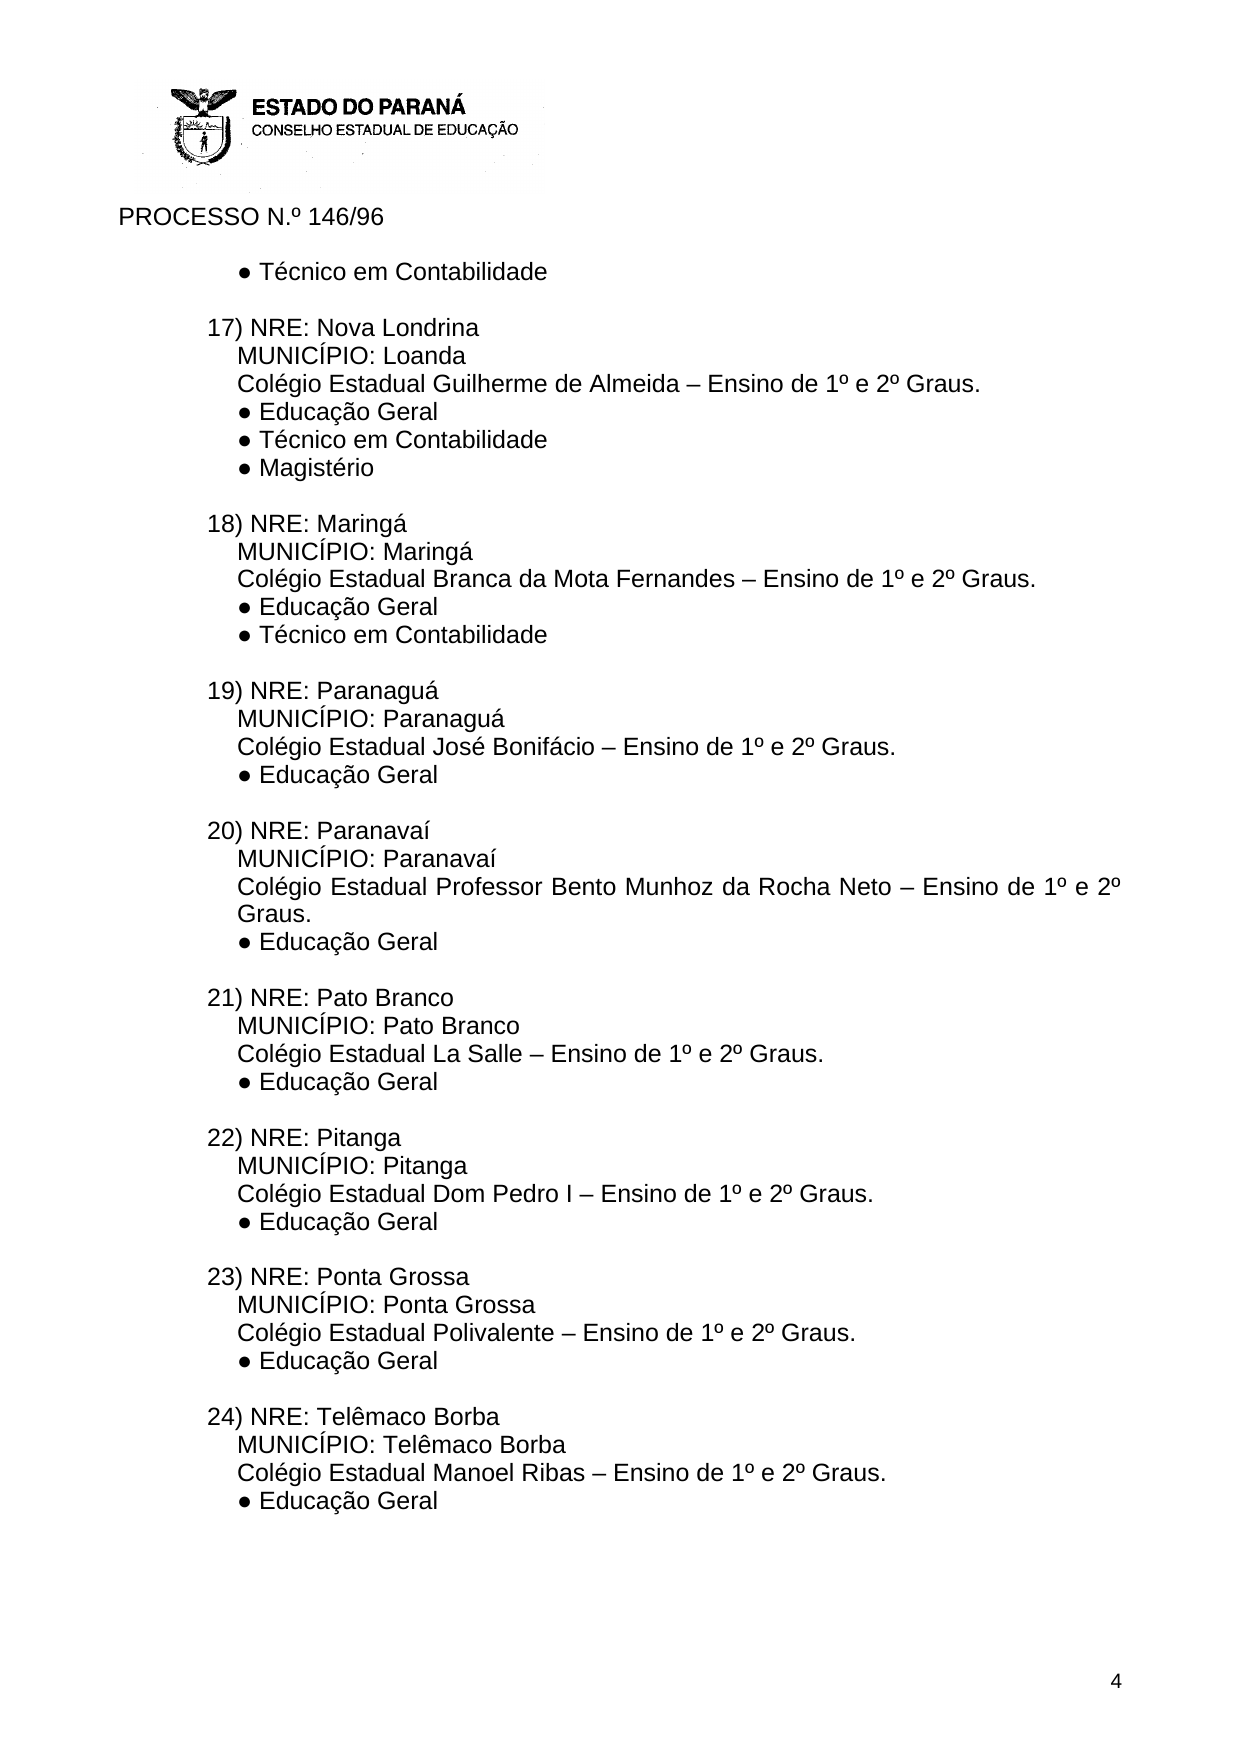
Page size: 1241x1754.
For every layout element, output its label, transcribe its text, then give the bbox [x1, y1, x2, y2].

text MUNICÍPIO: Ponta Grossa [118, 1291, 1122, 1319]
text Colégio Estadual Polivalente – Ensino de 1º e 2º Graus. [237, 1319, 1122, 1347]
text ● Técnico em Contabilidade [118, 258, 1122, 286]
text Colégio Estadual Professor Bento Munhoz da Rocha Neto – Ensino de 1º e 2º Graus. [237, 872, 1122, 928]
text 21) NRE: Pato Branco [118, 984, 1122, 1012]
text ● Educação Geral [118, 1068, 1122, 1096]
text 18) NRE: Maringá [118, 509, 1122, 537]
text 20) NRE: Paranavaí [118, 816, 1122, 844]
text ● Educação Geral [118, 1207, 1122, 1235]
text MUNICÍPIO: Paranavaí [118, 844, 1122, 872]
text ● Educação Geral [118, 593, 1122, 621]
text Colégio Estadual Branca da Mota Fernandes – Ensino de 1º e 2º Graus. [237, 565, 1122, 593]
text ● Magistério [118, 453, 1122, 481]
text MUNICÍPIO: Pato Branco [118, 1012, 1122, 1040]
text 23) NRE: Ponta Grossa [118, 1263, 1122, 1291]
text Colégio Estadual Dom Pedro I – Ensino de 1º e 2º Graus. [237, 1179, 1122, 1207]
text ● Técnico em Contabilidade [118, 621, 1122, 649]
text ● Educação Geral [118, 1486, 1122, 1514]
text 17) NRE: Nova Londrina [118, 314, 1122, 342]
text Colégio Estadual La Salle – Ensino de 1º e 2º Graus. [237, 1040, 1122, 1068]
text 19) NRE: Paranaguá [118, 677, 1122, 705]
text 22) NRE: Pitanga [118, 1123, 1122, 1151]
text ● Educação Geral [118, 398, 1122, 426]
text PROCESSO N.º 146/96 [118, 202, 1122, 230]
text Colégio Estadual Guilherme de Almeida – Ensino de 1º e 2º Graus. [237, 370, 1122, 398]
text MUNICÍPIO: Pitanga [118, 1151, 1122, 1179]
text MUNICÍPIO: Loanda [118, 342, 1122, 370]
text Colégio Estadual José Bonifácio – Ensino de 1º e 2º Graus. [237, 733, 1122, 761]
text ● Educação Geral [118, 761, 1122, 788]
text MUNICÍPIO: Telêmaco Borba [118, 1431, 1122, 1458]
text MUNICÍPIO: Paranaguá [118, 705, 1122, 733]
text Colégio Estadual Manoel Ribas – Ensino de 1º e 2º Graus. [237, 1458, 1122, 1486]
text MUNICÍPIO: Maringá [118, 537, 1122, 565]
text 24) NRE: Telêmaco Borba [118, 1403, 1122, 1431]
text ● Educação Geral [118, 1347, 1122, 1375]
text ● Educação Geral [118, 928, 1122, 956]
text ● Técnico em Contabilidade [118, 426, 1122, 453]
